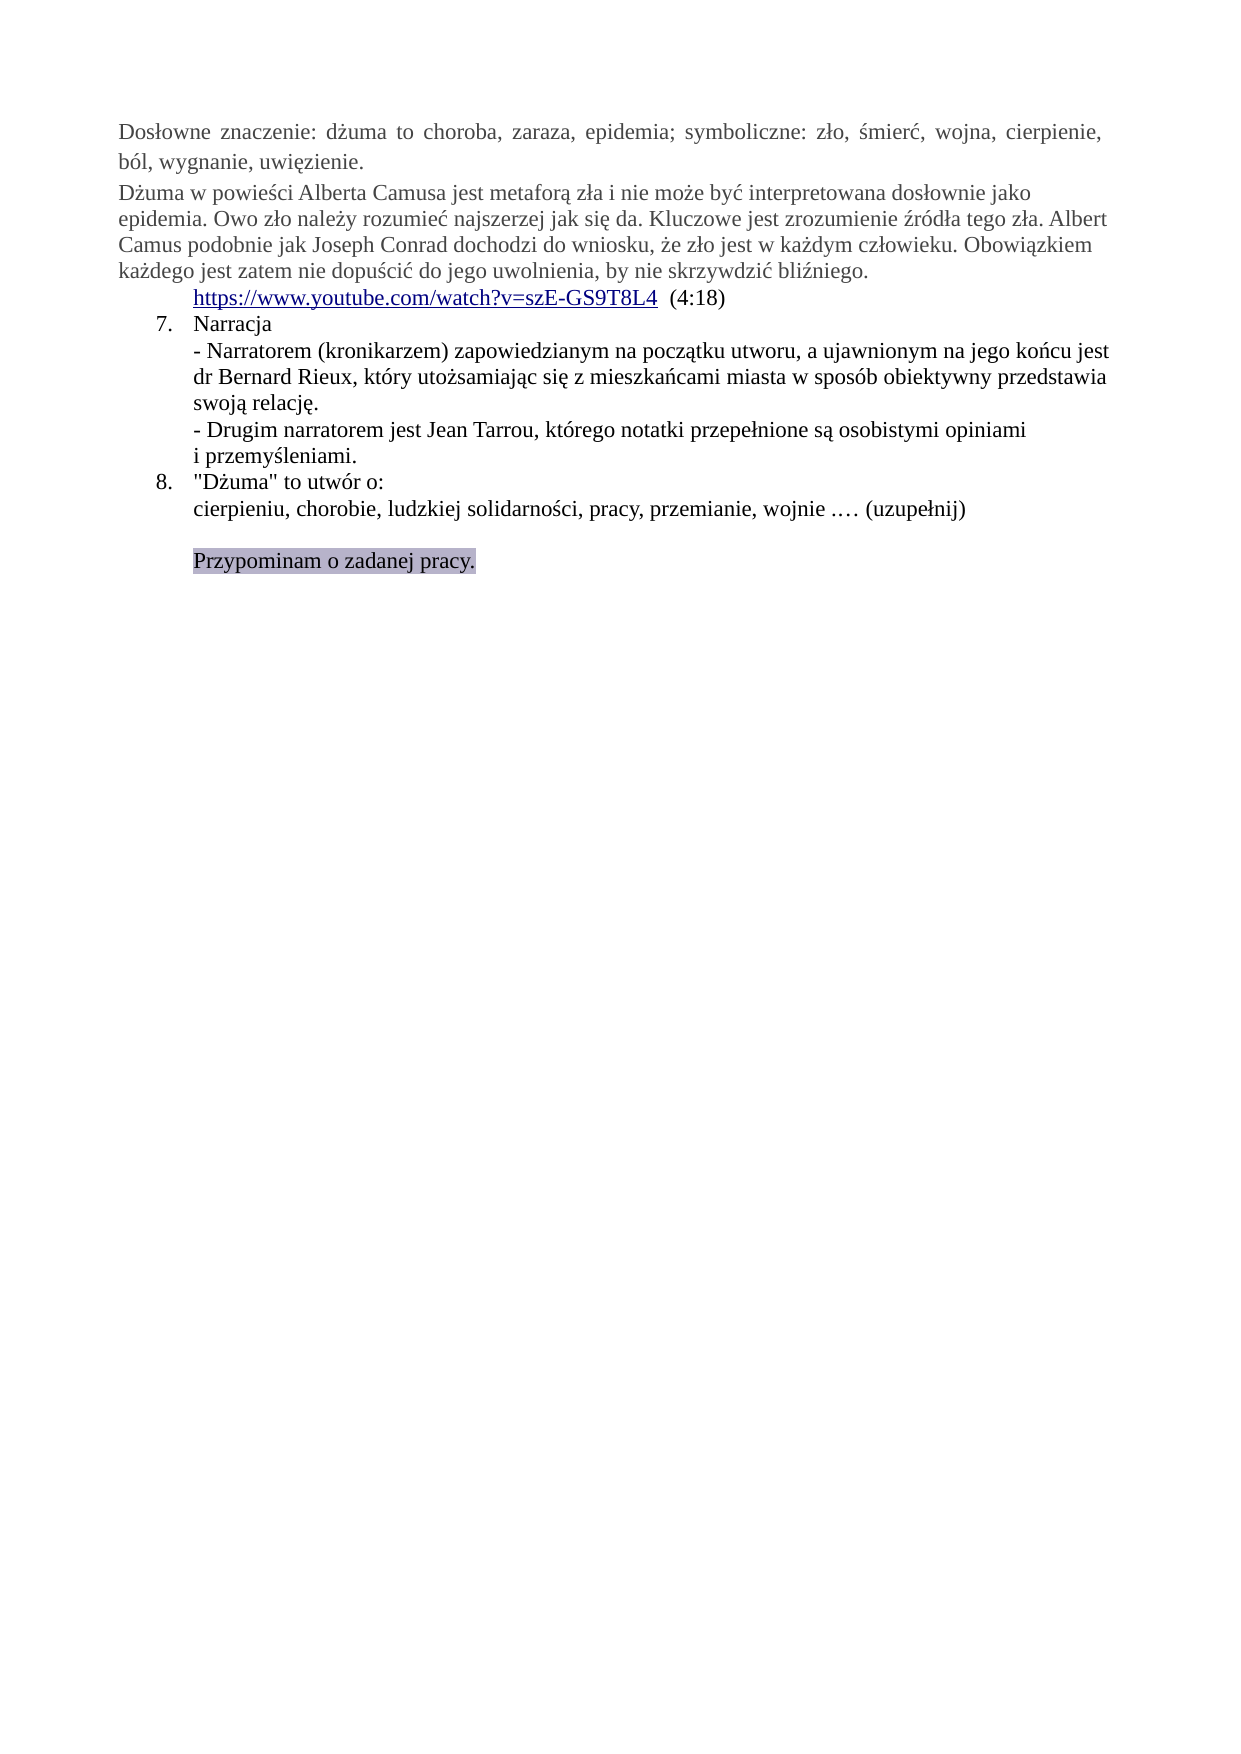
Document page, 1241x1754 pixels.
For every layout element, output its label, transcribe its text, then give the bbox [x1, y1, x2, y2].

list Przypominam o zadanej pracy. [193, 547, 1122, 574]
list cierpieniu, chorobie, ludzkiej solidarności, pracy, przemianie, wojnie .… (uzupełnij) [193, 495, 1122, 521]
list - Drugim narratorem jest Jean Tarrou, którego notatki przepełnione są osobistymi opiniami i przemyśleniami. [193, 416, 1122, 468]
list https://www.youtube.com/watch?v=szE-GS9T8L4 (4:18) [193, 284, 1122, 310]
list "Dżuma" to utwór o: [156, 468, 1122, 495]
list Dżuma w powieści Alberta Camusa jest metaforą zła i nie może być interpretowana dosłownie jako epidemia. Owo zło należy rozumieć najszerzej jak się da. Kluczowe jest zrozumienie źródła tego zła. Albert Camus podobnie jak Joseph Conrad dochodzi do wniosku, że zło jest w każdym człowieku. Obowiązkiem każdego jest zatem nie dopuścić do jego uwolnienia, by nie skrzywdzić bliźniego. [118, 178, 1122, 284]
text Dosłowne znaczenie: dżuma to choroba, zaraza, epidemia; symboliczne: zło, śmierć, wojna, cierpienie, ból, wygnanie, uwięzienie. [118, 118, 1103, 175]
list Narracja [156, 310, 1122, 337]
list - Narratorem (kronikarzem) zapowiedzianym na początku utworu, a ujawnionym na jego końcu jest dr Bernard Rieux, który utożsamiając się z mieszkańcami miasta w sposób obiektywny przedstawia swoją relację. [193, 337, 1122, 416]
